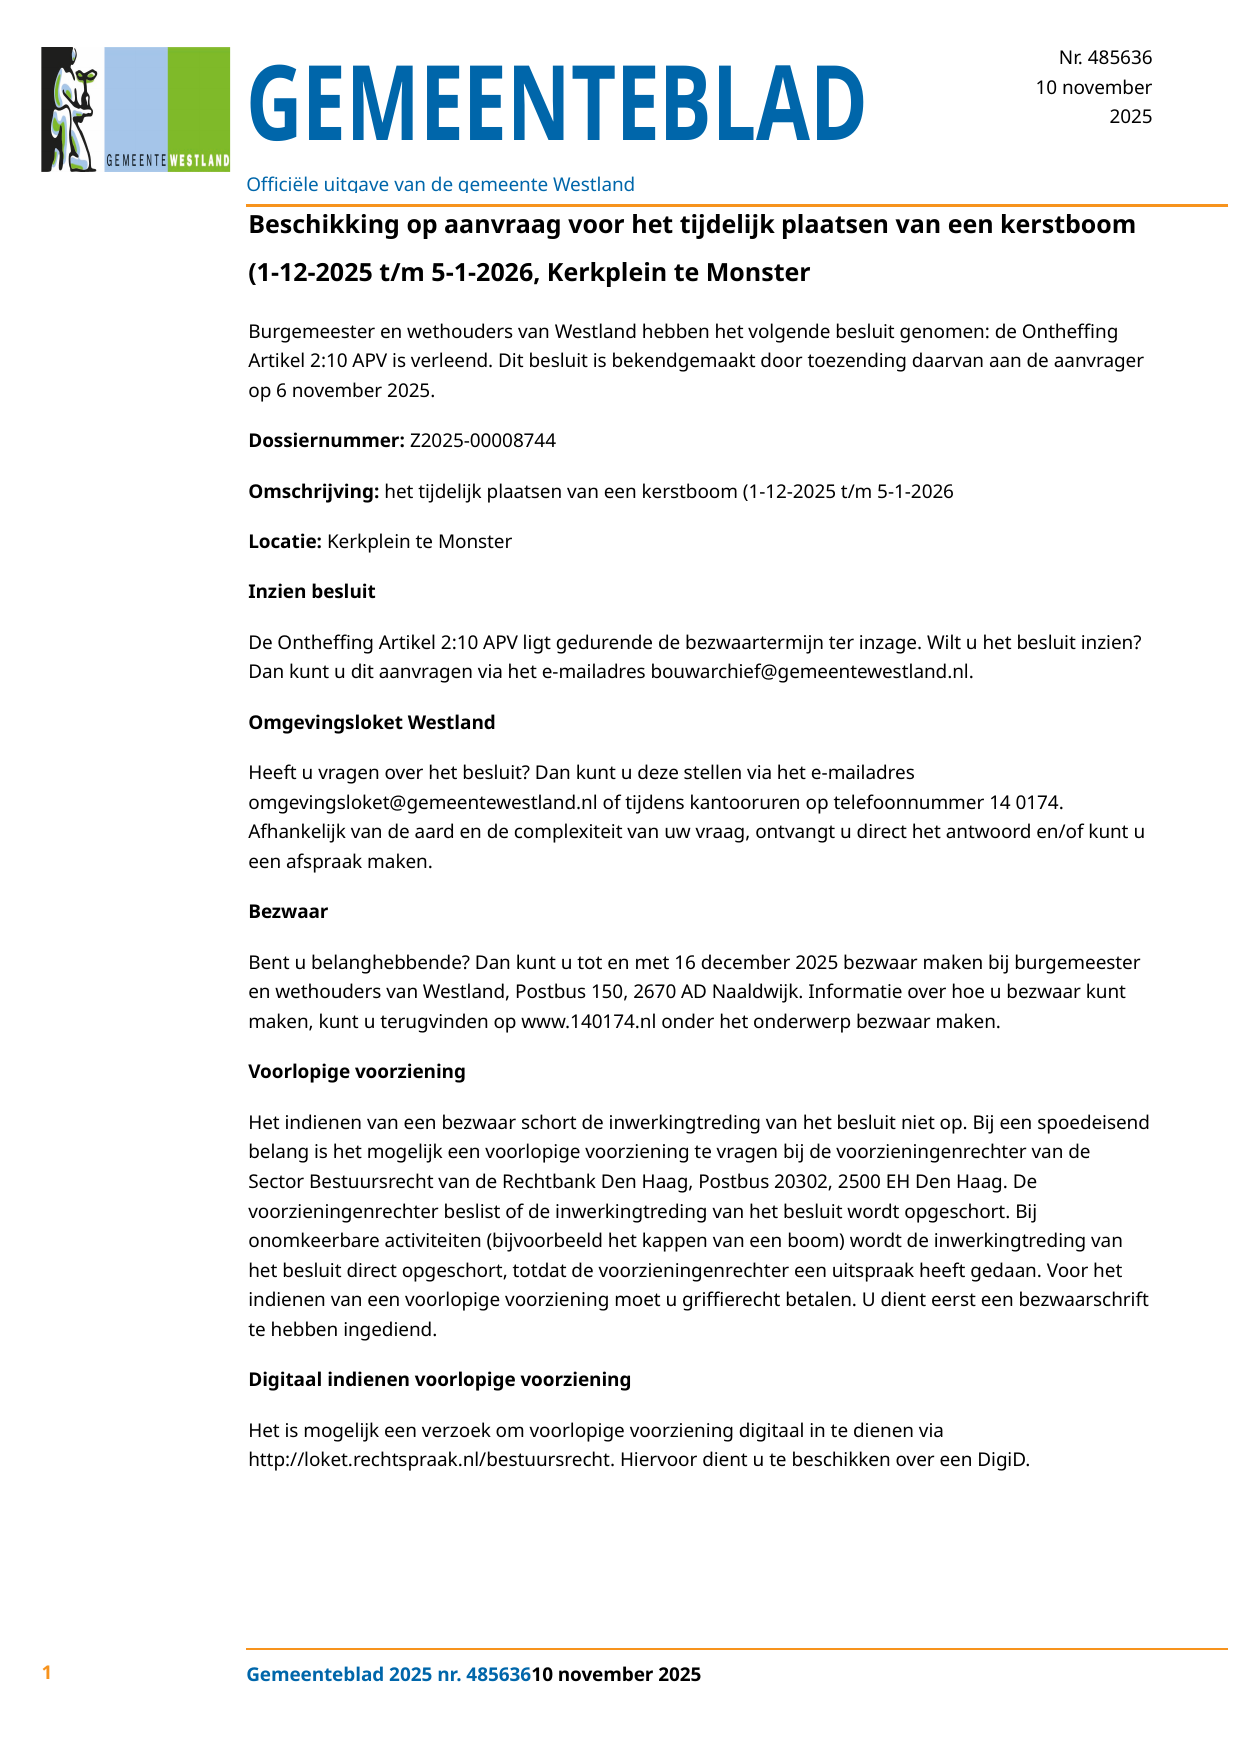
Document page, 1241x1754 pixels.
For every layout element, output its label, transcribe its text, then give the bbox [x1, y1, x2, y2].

text Heeft u vragen over het besluit? Dan kunt u deze stellen via het e-mailadres omgevingsloket@gemeentewestland.nl of tijdens kantooruren op telefoonnummer 14 0174. Afhankelijk van de aard en de complexiteit van uw vraag, ontvangt u direct het antwoord en/of kunt u een afspraak maken. [248, 759, 1152, 874]
text Het indienen van een bezwaar schort de inwerkingtreding van het besluit niet op. Bij een spoedeisend belang is het mogelijk een voorlopige voorziening te vragen bij de voorzieningenrechter van de Sector Bestuursrecht van de Rechtbank Den Haag, Postbus 20302, 2500 EH Den Haag. De voorzieningenrechter beslist of de inwerkingtreding van het besluit wordt opgeschort. Bij onomkeerbare activiteiten (bijvoorbeeld het kappen van een boom) wordt de inwerkingtreding van het besluit direct opgeschort, totdat de voorzieningenrechter een uitspraak heeft gedaan. Voor het indienen van een voorlopige voorziening moet u griffierecht betalen. U dient eerst een bezwaarschrift te hebben ingediend. [248, 1109, 1152, 1342]
text Het is mogelijk een verzoek om voorlopige voorziening digitaal in te dienen via http://loket.rechtspraak.nl/bestuursrecht. Hiervoor dient u te beschikken over een DigiD. [248, 1417, 1152, 1472]
text Omgevingsloket Westland [248, 709, 1152, 735]
text Dossiernummer: Z2025-00008744 [248, 427, 1152, 453]
text Voorlopige voorziening [248, 1059, 1152, 1084]
text Beschikking op aanvraag voor het tijdelijk plaatsen van een kerstboom (1-12-2025 t/m 5-1-2026, Kerkplein te Monster [248, 207, 1152, 288]
text Bent u belanghebbende? Dan kunt u tot en met 16 december 2025 bezwaar maken bij burgemeester en wethouders van Westland, Postbus 150, 2670 AD Naaldwijk. Informatie over hoe u bezwaar kunt maken, kunt u terugvinden op www.140174.nl onder het onderwerp bezwaar maken. [248, 949, 1152, 1034]
text Burgemeester en wethouders van Westland hebben het volgende besluit genomen: de Ontheffing Artikel 2:10 APV is verleend. Dit besluit is bekendgemaakt door toezending daarvan aan de aanvrager op 6 november 2025. [248, 318, 1152, 403]
text Bezwaar [248, 899, 1152, 924]
text Digitaal indienen voorlopige voorziening [248, 1367, 1152, 1392]
text Locatie: Kerkplein te Monster [248, 528, 1152, 554]
picture [41, 47, 231, 172]
text Inzien besluit [248, 579, 1152, 604]
text De Ontheffing Artikel 2:10 APV ligt gedurende de bezwaartermijn ter inzage. Wilt u het besluit inzien? Dan kunt u dit aanvragen via het e-mailadres bouwarchief@gemeentewestland.nl. [248, 629, 1152, 684]
text Omschrijving: het tijdelijk plaatsen van een kerstboom (1-12-2025 t/m 5-1-2026 [248, 478, 1152, 504]
